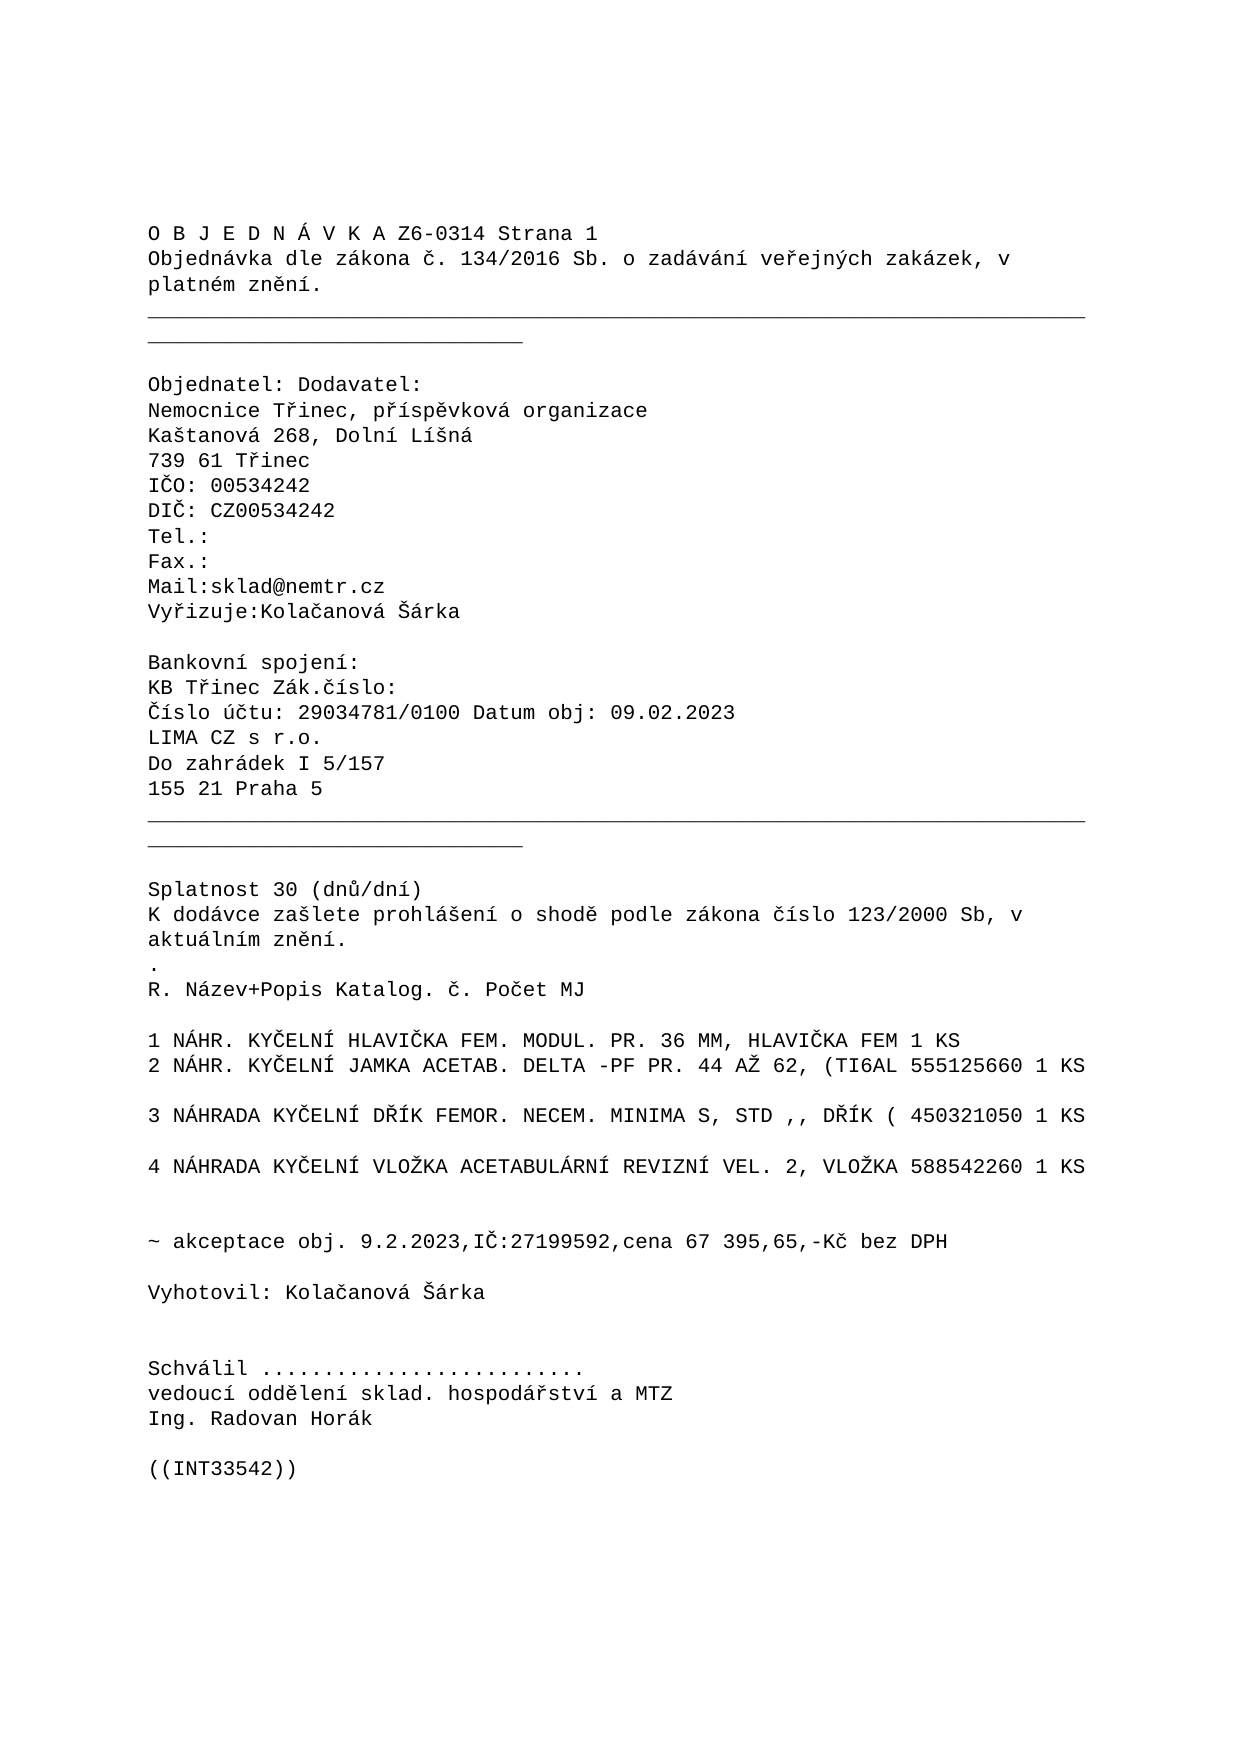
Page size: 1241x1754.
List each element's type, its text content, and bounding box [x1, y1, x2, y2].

text O B J E D N Á V K A Z6-0314 Strana 1 Objednávka dle zákona č. 134/2016 Sb. o zadávání veřejných zakázek, v platném znění. _________________________________________________________________________________________________________ Objednatel: Dodavatel: Nemocnice Třinec, příspěvková organizace Kaštanová 268, Dolní Líšná 739 61 Třinec IČO: 00534242 DIČ: CZ00534242 Tel.: Fax.: Mail:sklad@nemtr.cz Vyřizuje:Kolačanová Šárka Bankovní spojení: KB Třinec Zák.číslo: Číslo účtu: 29034781/0100 Datum obj: 09.02.2023 LIMA CZ s r.o. Do zahrádek I 5/157 155 21 Praha 5 _________________________________________________________________________________________________________ Splatnost 30 (dnů/dní) K dodávce zašlete prohlášení o shodě podle zákona číslo 123/2000 Sb, v aktuálním znění. . R. Název+Popis Katalog. č. Počet MJ 1 NÁHR. KYČELNÍ HLAVIČKA FEM. MODUL. PR. 36 MM, HLAVIČKA FEM 1 KS 2 NÁHR. KYČELNÍ JAMKA ACETAB. DELTA -PF PR. 44 AŽ 62, (TI6AL 555125660 1 KS 3 NÁHRADA KYČELNÍ DŘÍK FEMOR. NECEM. MINIMA S, STD ,, DŘÍK ( 450321050 1 KS 4 NÁHRADA KYČELNÍ VLOŽKA ACETABULÁRNÍ REVIZNÍ VEL. 2, VLOŽKA 588542260 1 KS ~ akceptace obj. 9.2.2023,IČ:27199592,cena 67 395,65,-Kč bez DPH Vyhotovil: Kolačanová Šárka Schválil .......................... vedoucí oddělení sklad. hospodářství a MTZ Ing. Radovan Horák ((INT33542)) [148, 148, 1093, 1482]
